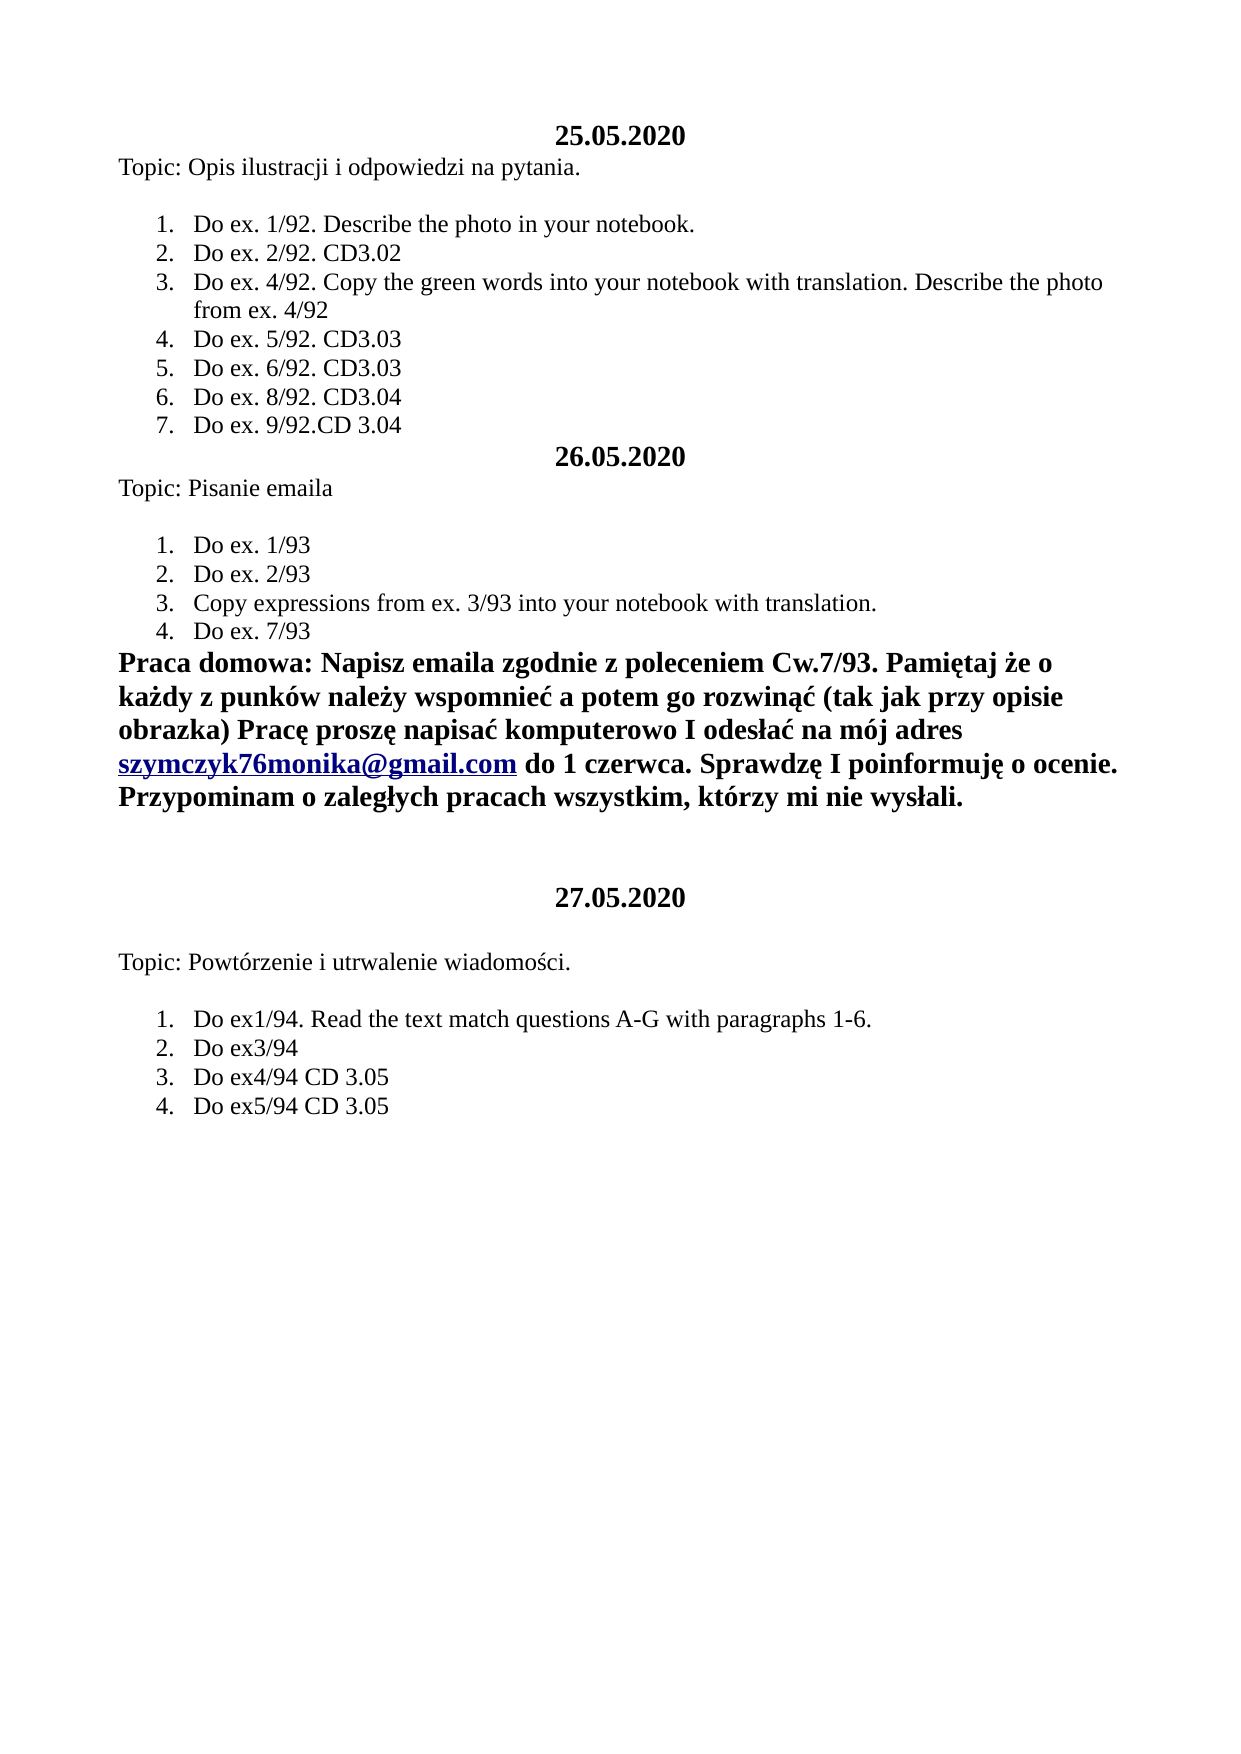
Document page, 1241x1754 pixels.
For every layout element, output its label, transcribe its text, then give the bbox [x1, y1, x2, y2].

text 26.05.2020 [118, 439, 1122, 473]
list Do ex. 7/93 [156, 616, 1122, 645]
list Do ex. 8/92. CD3.04 [156, 382, 1122, 410]
text Praca domowa: Napisz emaila zgodnie z poleceniem Cw.7/93. Pamiętaj że o każdy z punków należy wspomnieć a potem go rozwinąć (tak jak przy opisie obrazka) Pracę proszę napisać komputerowo I odesłać na mój adres szymczyk76monika@gmail.com do 1 czerwca. Sprawdzę I poinformuję o ocenie. Przypominam o zaległych pracach wszystkim, którzy mi nie wysłali. [118, 645, 1122, 813]
text 27.05.2020 [118, 880, 1122, 913]
text 25.05.2020 [118, 118, 1122, 152]
list Do ex. 9/92.CD 3.04 [156, 410, 1122, 439]
list Do ex. 1/93 [156, 530, 1122, 559]
text Topic: Powtórzenie i utrwalenie wiadomości. [118, 947, 1122, 976]
text Topic: Opis ilustracji i odpowiedzi na pytania. [118, 152, 1122, 180]
text Topic: Pisanie emaila [118, 473, 1122, 501]
list Do ex4/94 CD 3.05 [156, 1062, 1122, 1091]
list Do ex. 6/92. CD3.03 [156, 353, 1122, 382]
list Do ex. 4/92. Copy the green words into your notebook with translation. Describe the photo from ex. 4/92 [156, 267, 1122, 324]
list Do ex3/94 [156, 1033, 1122, 1062]
list Do ex1/94. Read the text match questions A-G with paragraphs 1-6. [156, 1004, 1122, 1033]
list Do ex. 1/92. Describe the photo in your notebook. [156, 209, 1122, 238]
list Do ex. 2/92. CD3.02 [156, 238, 1122, 267]
list Do ex5/94 CD 3.05 [156, 1091, 1122, 1119]
list Copy expressions from ex. 3/93 into your notebook with translation. [156, 588, 1122, 616]
list Do ex. 5/92. CD3.03 [156, 324, 1122, 353]
list Do ex. 2/93 [156, 559, 1122, 588]
